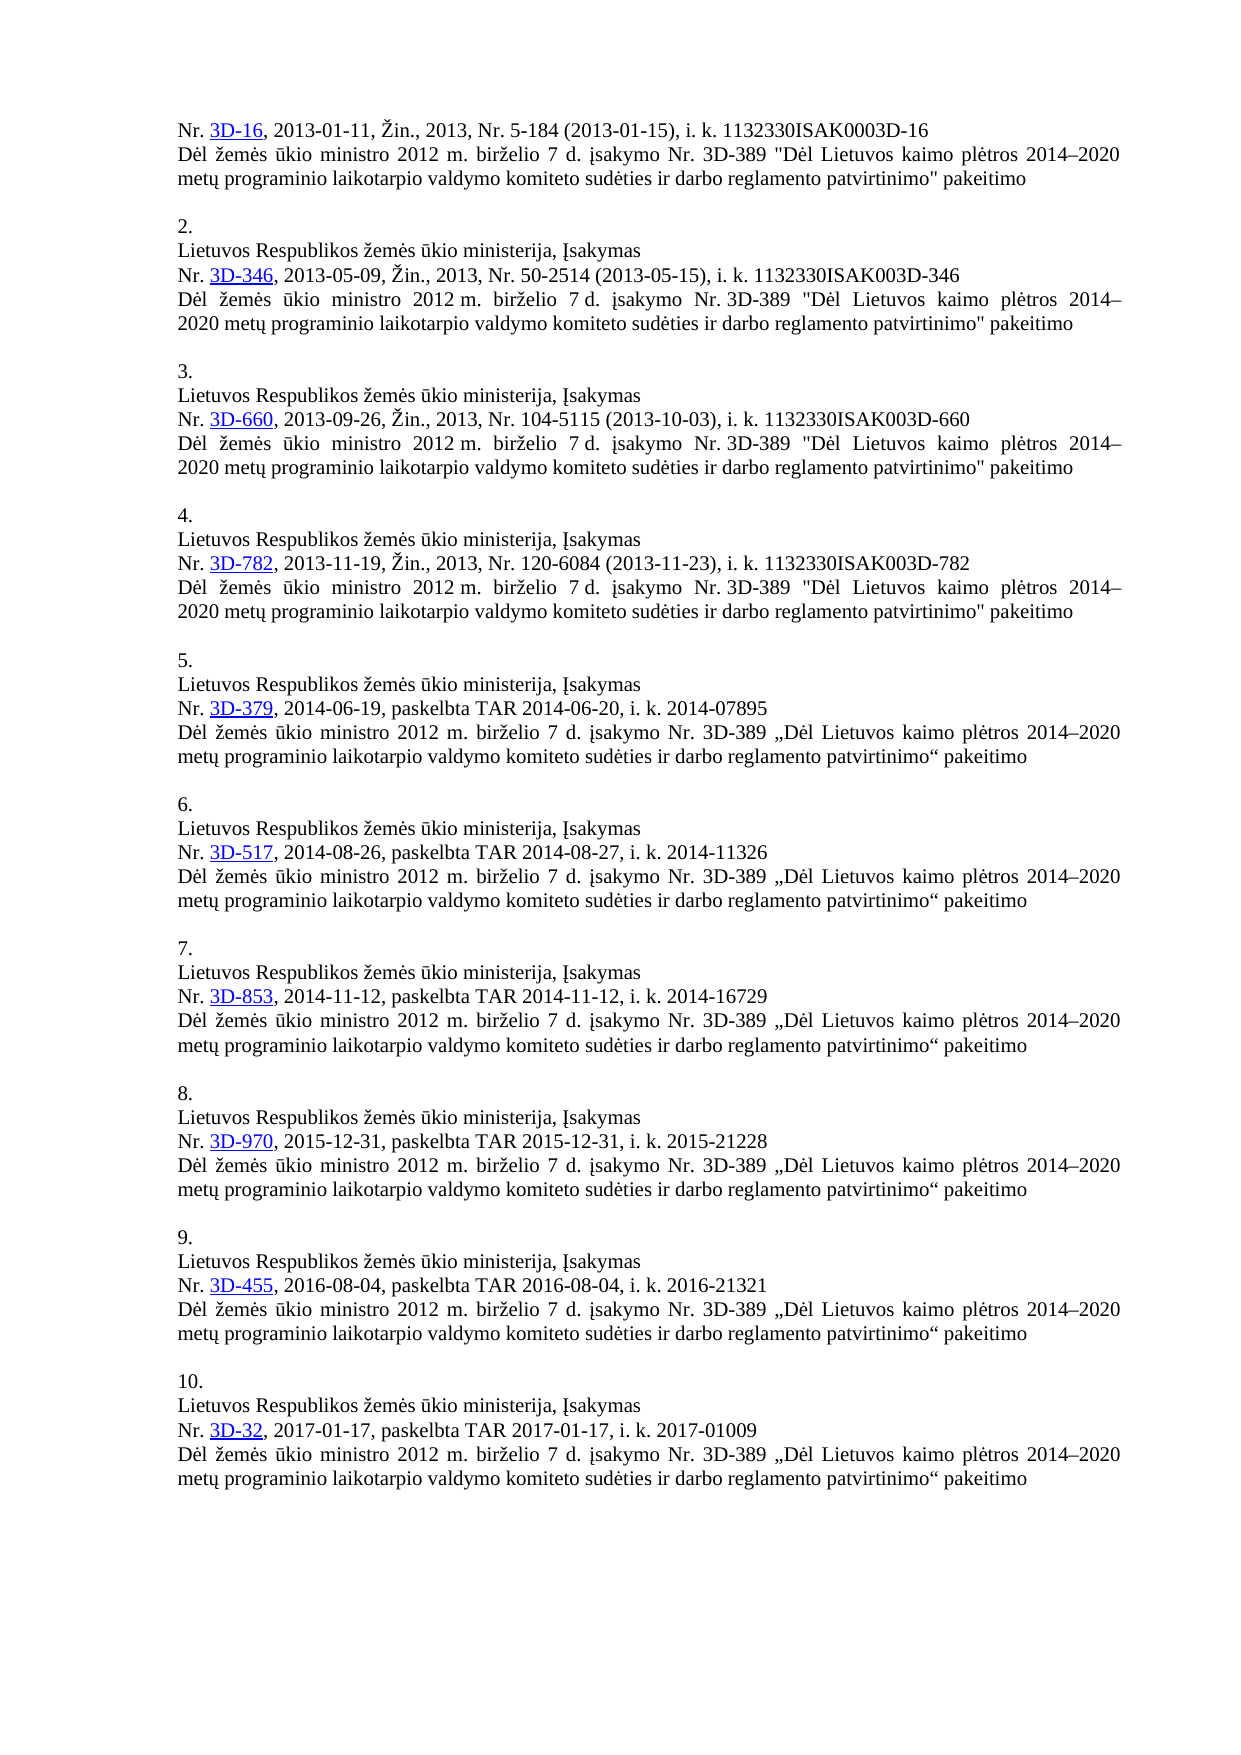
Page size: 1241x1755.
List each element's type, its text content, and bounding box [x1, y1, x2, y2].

text 8. [177, 1081, 1122, 1105]
text Nr. 3D-517, 2014-08-26, paskelbta TAR 2014-08-27, i. k. 2014-11326 [177, 840, 1122, 864]
text Dėl žemės ūkio ministro 2012 m. birželio 7 d. įsakymo Nr. 3D-389 „Dėl Lietuvos kaimo plėtros 2014–2020 metų programinio laikotarpio valdymo komiteto sudėties ir darbo reglamento patvirtinimo“ pakeitimo [177, 864, 1122, 912]
text Dėl žemės ūkio ministro 2012 m. birželio 7 d. įsakymo Nr. 3D-389 „Dėl Lietuvos kaimo plėtros 2014–2020 metų programinio laikotarpio valdymo komiteto sudėties ir darbo reglamento patvirtinimo“ pakeitimo [177, 1008, 1122, 1057]
text Dėl žemės ūkio ministro 2012 m. birželio 7 d. įsakymo Nr. 3D-389 "Dėl Lietuvos kaimo plėtros 2014–2020 metų programinio laikotarpio valdymo komiteto sudėties ir darbo reglamento patvirtinimo" pakeitimo [177, 431, 1122, 479]
text Lietuvos Respublikos žemės ūkio ministerija, Įsakymas [177, 383, 1122, 407]
text Nr. 3D-346, 2013-05-09, Žin., 2013, Nr. 50-2514 (2013-05-15), i. k. 1132330ISAK003D-346 [177, 262, 1122, 287]
text Dėl žemės ūkio ministro 2012 m. birželio 7 d. įsakymo Nr. 3D-389 „Dėl Lietuvos kaimo plėtros 2014–2020 metų programinio laikotarpio valdymo komiteto sudėties ir darbo reglamento patvirtinimo“ pakeitimo [177, 1297, 1122, 1345]
text Lietuvos Respublikos žemės ūkio ministerija, Įsakymas [177, 672, 1122, 696]
text Lietuvos Respublikos žemės ūkio ministerija, Įsakymas [177, 1249, 1122, 1273]
text Dėl žemės ūkio ministro 2012 m. birželio 7 d. įsakymo Nr. 3D-389 "Dėl Lietuvos kaimo plėtros 2014–2020 metų programinio laikotarpio valdymo komiteto sudėties ir darbo reglamento patvirtinimo" pakeitimo [177, 287, 1122, 335]
text 6. [177, 792, 1122, 816]
text 2. [177, 214, 1122, 238]
text Nr. 3D-660, 2013-09-26, Žin., 2013, Nr. 104-5115 (2013-10-03), i. k. 1132330ISAK003D-660 [177, 407, 1122, 431]
text 10. [177, 1369, 1122, 1393]
text Lietuvos Respublikos žemės ūkio ministerija, Įsakymas [177, 1393, 1122, 1417]
text Dėl žemės ūkio ministro 2012 m. birželio 7 d. įsakymo Nr. 3D-389 „Dėl Lietuvos kaimo plėtros 2014–2020 metų programinio laikotarpio valdymo komiteto sudėties ir darbo reglamento patvirtinimo“ pakeitimo [177, 1442, 1122, 1490]
text Nr. 3D-379, 2014-06-19, paskelbta TAR 2014-06-20, i. k. 2014-07895 [177, 696, 1122, 720]
text Nr. 3D-32, 2017-01-17, paskelbta TAR 2017-01-17, i. k. 2017-01009 [177, 1417, 1122, 1442]
text Nr. 3D-455, 2016-08-04, paskelbta TAR 2016-08-04, i. k. 2016-21321 [177, 1273, 1122, 1297]
text Nr. 3D-970, 2015-12-31, paskelbta TAR 2015-12-31, i. k. 2015-21228 [177, 1129, 1122, 1153]
text 4. [177, 503, 1122, 527]
text Lietuvos Respublikos žemės ūkio ministerija, Įsakymas [177, 960, 1122, 984]
text Dėl žemės ūkio ministro 2012 m. birželio 7 d. įsakymo Nr. 3D-389 "Dėl Lietuvos kaimo plėtros 2014–2020 metų programinio laikotarpio valdymo komiteto sudėties ir darbo reglamento patvirtinimo" pakeitimo [177, 142, 1122, 190]
text Nr. 3D-782, 2013-11-19, Žin., 2013, Nr. 120-6084 (2013-11-23), i. k. 1132330ISAK003D-782 [177, 551, 1122, 575]
text Lietuvos Respublikos žemės ūkio ministerija, Įsakymas [177, 816, 1122, 840]
text Lietuvos Respublikos žemės ūkio ministerija, Įsakymas [177, 1105, 1122, 1129]
text 9. [177, 1225, 1122, 1249]
text Nr. 3D-16, 2013-01-11, Žin., 2013, Nr. 5-184 (2013-01-15), i. k. 1132330ISAK0003D-16 [177, 118, 1122, 142]
text 7. [177, 936, 1122, 960]
text Nr. 3D-853, 2014-11-12, paskelbta TAR 2014-11-12, i. k. 2014-16729 [177, 984, 1122, 1008]
text Dėl žemės ūkio ministro 2012 m. birželio 7 d. įsakymo Nr. 3D-389 „Dėl Lietuvos kaimo plėtros 2014–2020 metų programinio laikotarpio valdymo komiteto sudėties ir darbo reglamento patvirtinimo“ pakeitimo [177, 1153, 1122, 1201]
text Lietuvos Respublikos žemės ūkio ministerija, Įsakymas [177, 527, 1122, 551]
text 3. [177, 359, 1122, 383]
text Lietuvos Respublikos žemės ūkio ministerija, Įsakymas [177, 238, 1122, 262]
text Dėl žemės ūkio ministro 2012 m. birželio 7 d. įsakymo Nr. 3D-389 "Dėl Lietuvos kaimo plėtros 2014–2020 metų programinio laikotarpio valdymo komiteto sudėties ir darbo reglamento patvirtinimo" pakeitimo [177, 575, 1122, 623]
text Dėl žemės ūkio ministro 2012 m. birželio 7 d. įsakymo Nr. 3D-389 „Dėl Lietuvos kaimo plėtros 2014–2020 metų programinio laikotarpio valdymo komiteto sudėties ir darbo reglamento patvirtinimo“ pakeitimo [177, 720, 1122, 768]
text 5. [177, 647, 1122, 672]
